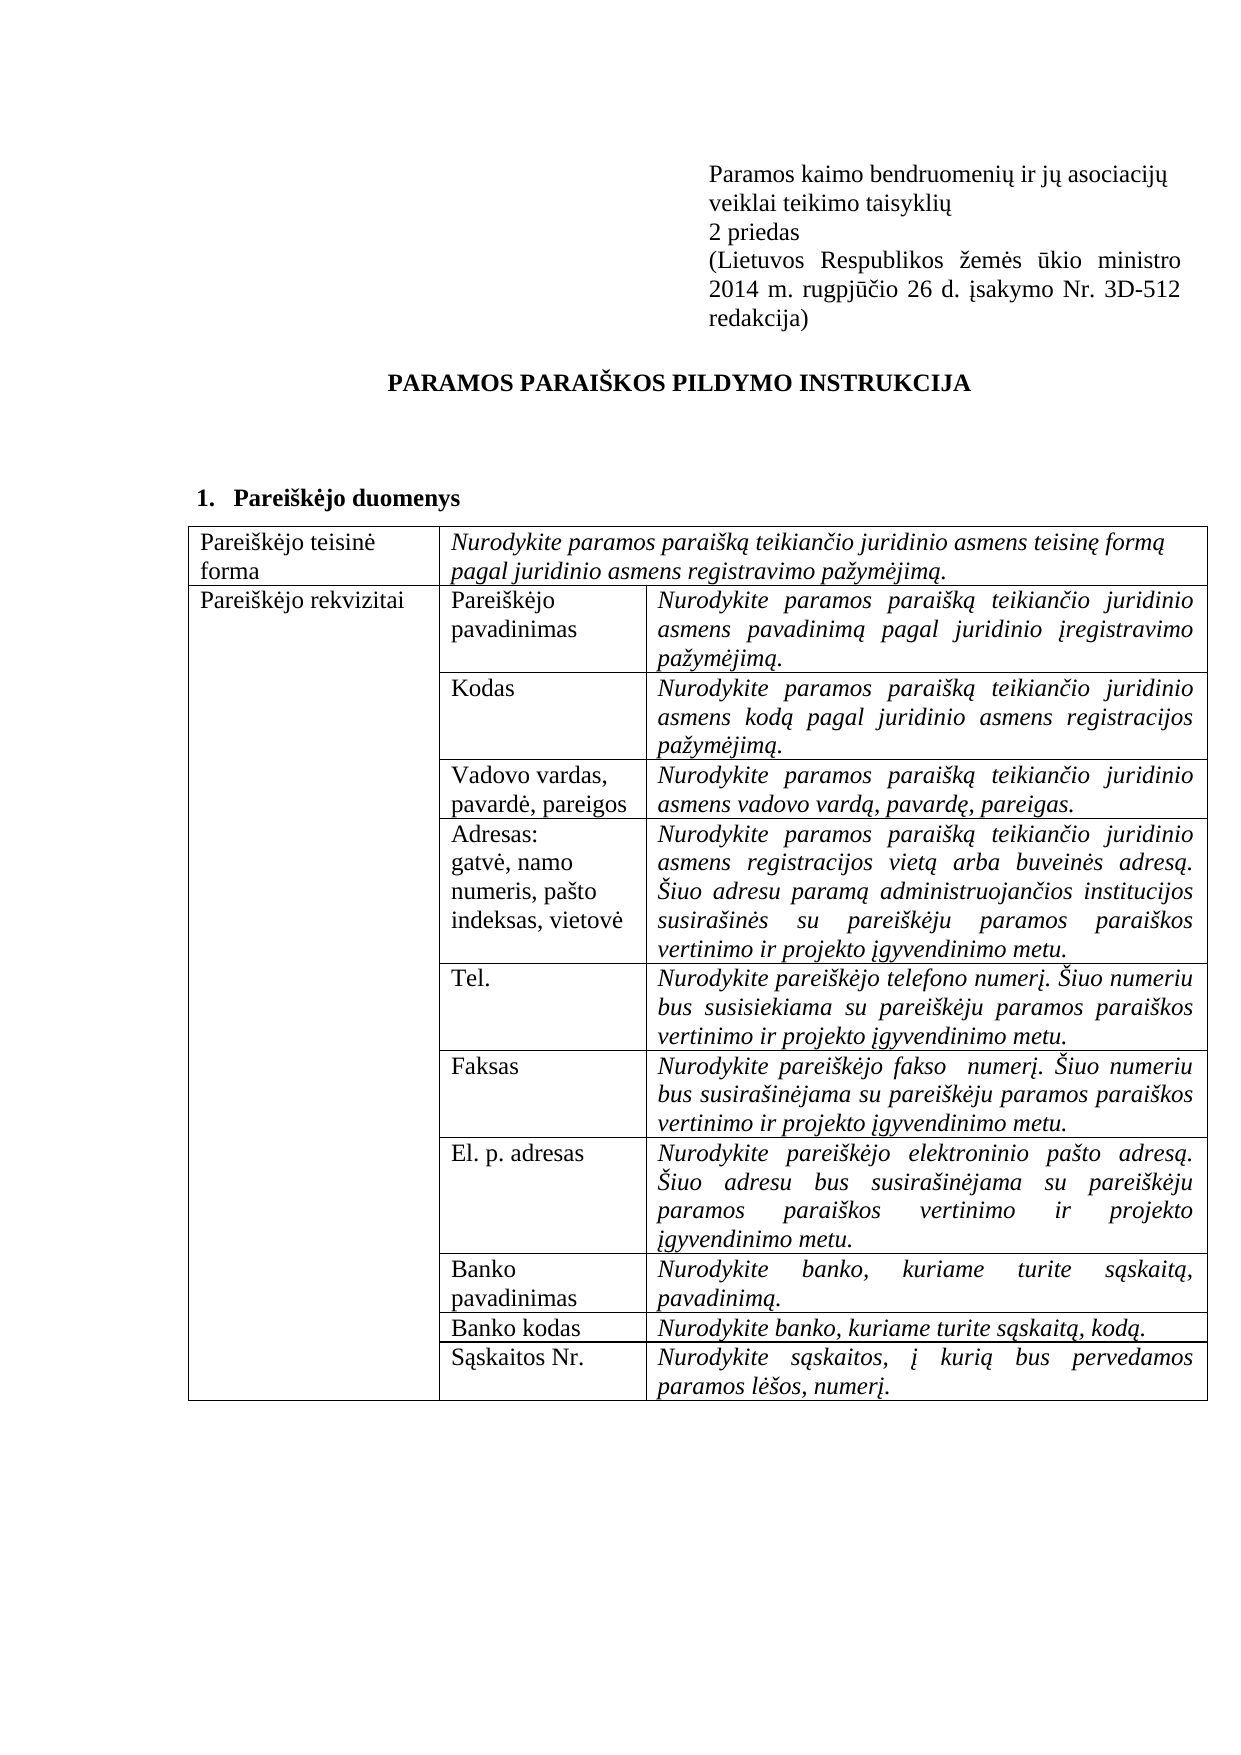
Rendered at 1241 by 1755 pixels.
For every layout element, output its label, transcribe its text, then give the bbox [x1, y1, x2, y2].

table_cell Nurodykite banko, kuriame turite sąskaitą, pavadinimą. [647, 1254, 1207, 1312]
table_cell Sąskaitos Nr. [440, 1343, 646, 1400]
table_cell Banko pavadinimas [440, 1254, 646, 1312]
table_cell Nurodykite banko, kuriame turite sąskaitą, kodą. [647, 1313, 1207, 1341]
table_cell Nurodykite paramos paraišką teikiančio juridinio asmens kodą pagal juridinio asmens registracijos pažymėjimą. [647, 673, 1207, 759]
text 1. Pareiškėjo duomenys [196, 483, 1181, 512]
table_cell Nurodykite paramos paraišką teikiančio juridinio asmens vadovo vardą, pavardę, pareigas. [647, 760, 1207, 818]
table_cell Nurodykite pareiškėjo fakso numerį. Šiuo numeriu bus susirašinėjama su pareiškėju paramos paraiškos vertinimo ir projekto įgyvendinimo metu. [647, 1051, 1207, 1137]
text 2 priedas [702, 217, 1181, 246]
table_cell Adresas: gatvė, namo numeris, pašto indeksas, vietovė [440, 819, 646, 962]
table_cell Nurodykite paramos paraišką teikiančio juridinio asmens registracijos vietą arba buveinės adresą. Šiuo adresu paramą administruojančios institucijos susirašinės su pareiškėju paramos paraiškos vertinimo ir projekto įgyvendinimo metu. [647, 819, 1207, 962]
table_cell Tel. [440, 964, 646, 1050]
table_cell Faksas [440, 1051, 646, 1137]
title PARAMOS PARAIŠKOS PILDYMO INSTRUKCIJA [177, 368, 1181, 397]
table_cell Pareiškėjo pavadinimas [440, 586, 646, 672]
table_cell Banko kodas [440, 1313, 646, 1341]
table_header Nurodykite paramos paraišką teikiančio juridinio asmens teisinę formą pagal juridinio asmens registravimo pažymėjimą. [440, 527, 1207, 584]
table_cell Kodas [440, 673, 646, 759]
table_cell Pareiškėjo rekvizitai [189, 586, 439, 1400]
table_header Pareiškėjo teisinė forma [189, 527, 439, 584]
table_cell Nurodykite pareiškėjo telefono numerį. Šiuo numeriu bus susisiekiama su pareiškėju paramos paraiškos vertinimo ir projekto įgyvendinimo metu. [647, 964, 1207, 1050]
text (Lietuvos Respublikos žemės ūkio ministro 2014 m. rugpjūčio 26 d. įsakymo Nr. 3D-512 redakcija) [709, 246, 1181, 332]
table_cell El. p. adresas [440, 1138, 646, 1253]
table_cell Vadovo vardas, pavardė, pareigos [440, 760, 646, 818]
table_cell Nurodykite paramos paraišką teikiančio juridinio asmens pavadinimą pagal juridinio įregistravimo pažymėjimą. [647, 586, 1207, 672]
table_cell Nurodykite sąskaitos, į kurią bus pervedamos paramos lėšos, numerį. [647, 1343, 1207, 1400]
text Paramos kaimo bendruomenių ir jų asociacijų veiklai teikimo taisyklių [709, 159, 1181, 217]
table_cell Nurodykite pareiškėjo elektroninio pašto adresą. Šiuo adresu bus susirašinėjama su pareiškėju paramos paraiškos vertinimo ir projekto įgyvendinimo metu. [647, 1138, 1207, 1253]
